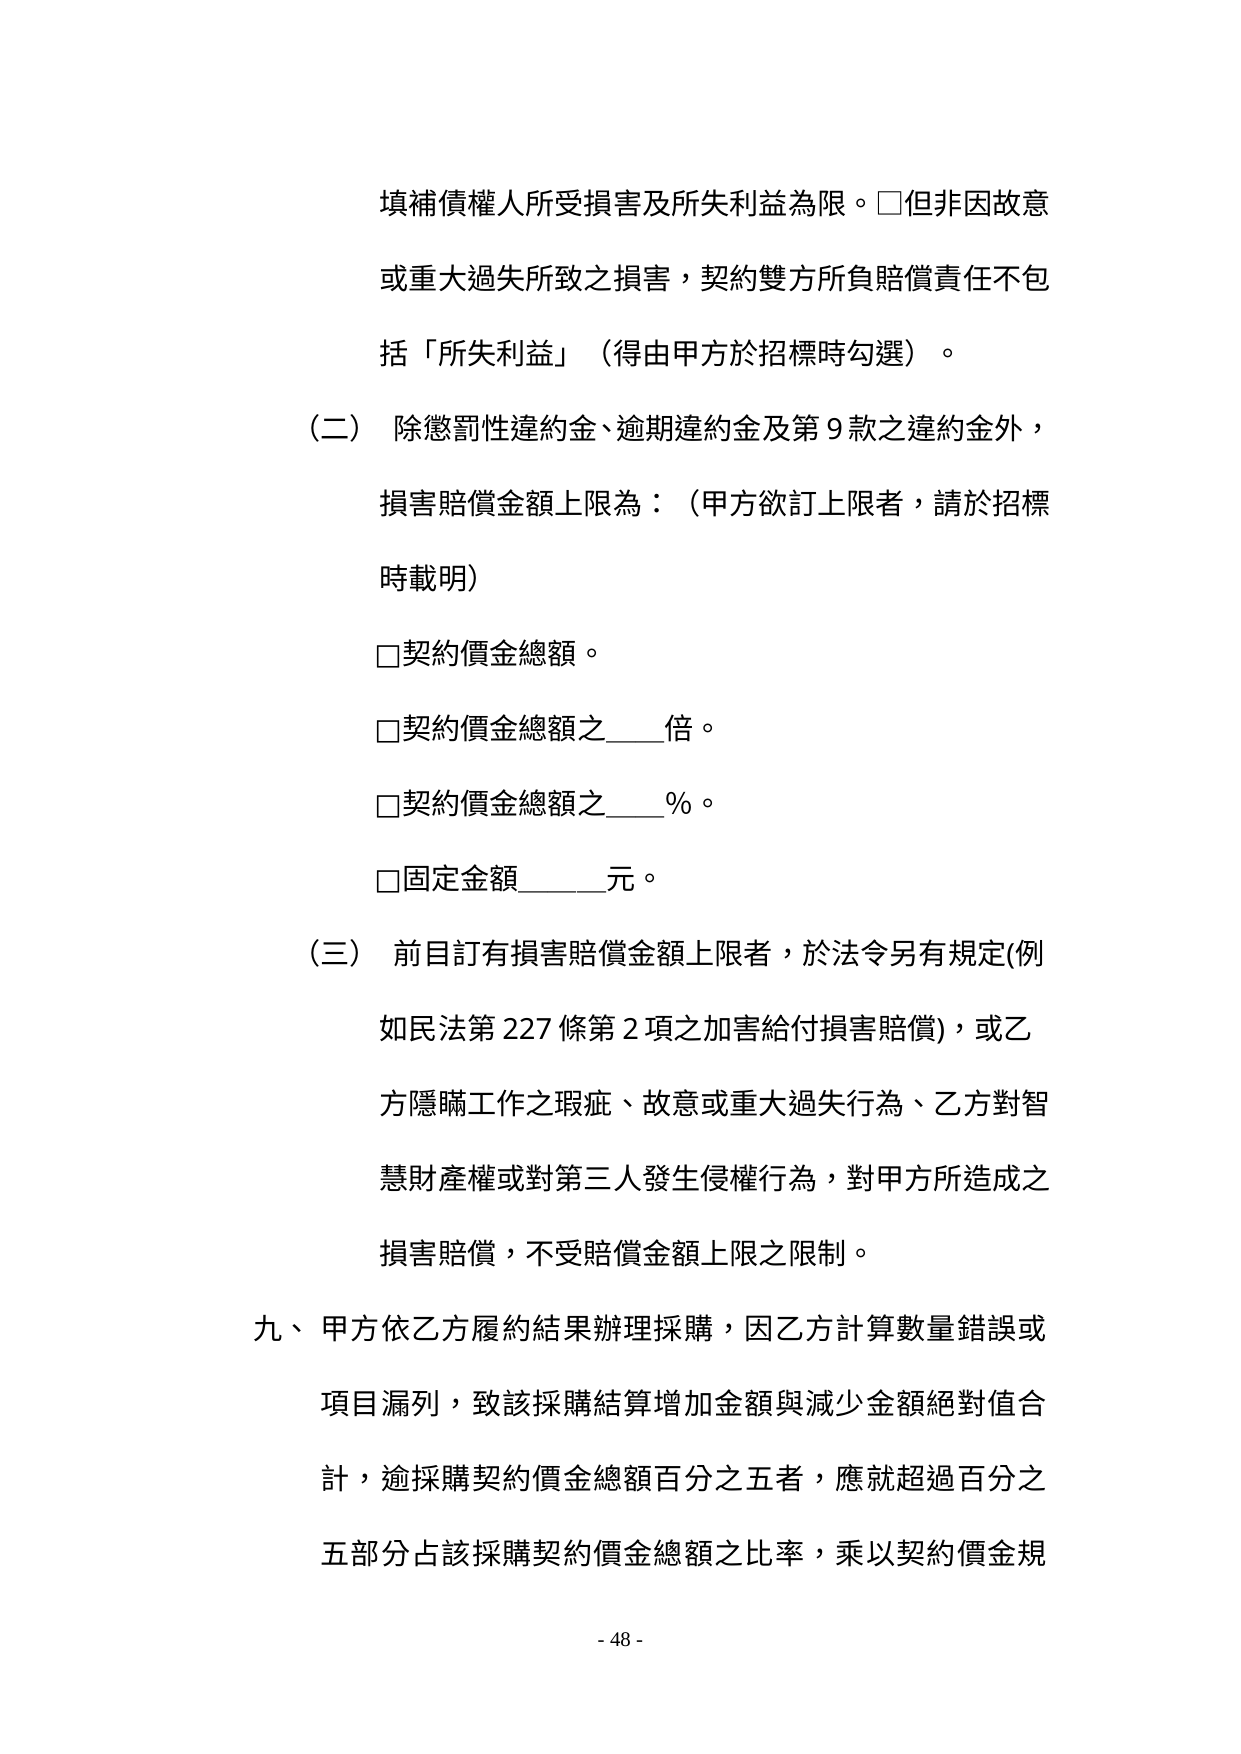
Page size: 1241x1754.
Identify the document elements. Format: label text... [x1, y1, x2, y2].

list 除懲罰性違約金、逾期違約金及第9款之違約金外，損害賠償金額上限為：（甲方欲訂上限者，請於招標時載明） [291, 389, 1053, 614]
text □契約價金總額之＿＿倍。 [187, 689, 1053, 764]
list 甲方依乙方履約結果辦理採購，因乙方計算數量錯誤或項目漏列，致該採購結算增加金額與減少金額絕對值合計，逾採購契約價金總額百分之五者，應就超過百分之五部分占該採購契約價金總額之比率，乘以契約價金規劃設計部分總額計算違約金。但本款累計違約金以契約價金總額之百分之十為上限。本款之「採購契約價金總額」，係指依乙方履約結果辦理工程採購決標時之契約價金總額。 [253, 1289, 1047, 1589]
list 前目訂有損害賠償金額上限者，於法令另有規定(例如民法第227條第2項之加害給付損害賠償)，或乙方隱瞞工作之瑕疵、故意或重大過失行為、乙方對智慧財產權或對第三人發生侵權行為，對甲方所造成之損害賠償，不受賠償金額上限之限制。 [291, 914, 1053, 1289]
text □契約價金總額。 [187, 614, 1053, 689]
text □契約價金總額之＿＿％。 [187, 764, 1053, 839]
text □固定金額＿＿＿元。 [187, 839, 1053, 914]
list 填補債權人所受損害及所失利益為限。□但非因故意或重大過失所致之損害，契約雙方所負賠償責任不包括「所失利益」（得由甲方於招標時勾選）。 [291, 164, 1053, 389]
